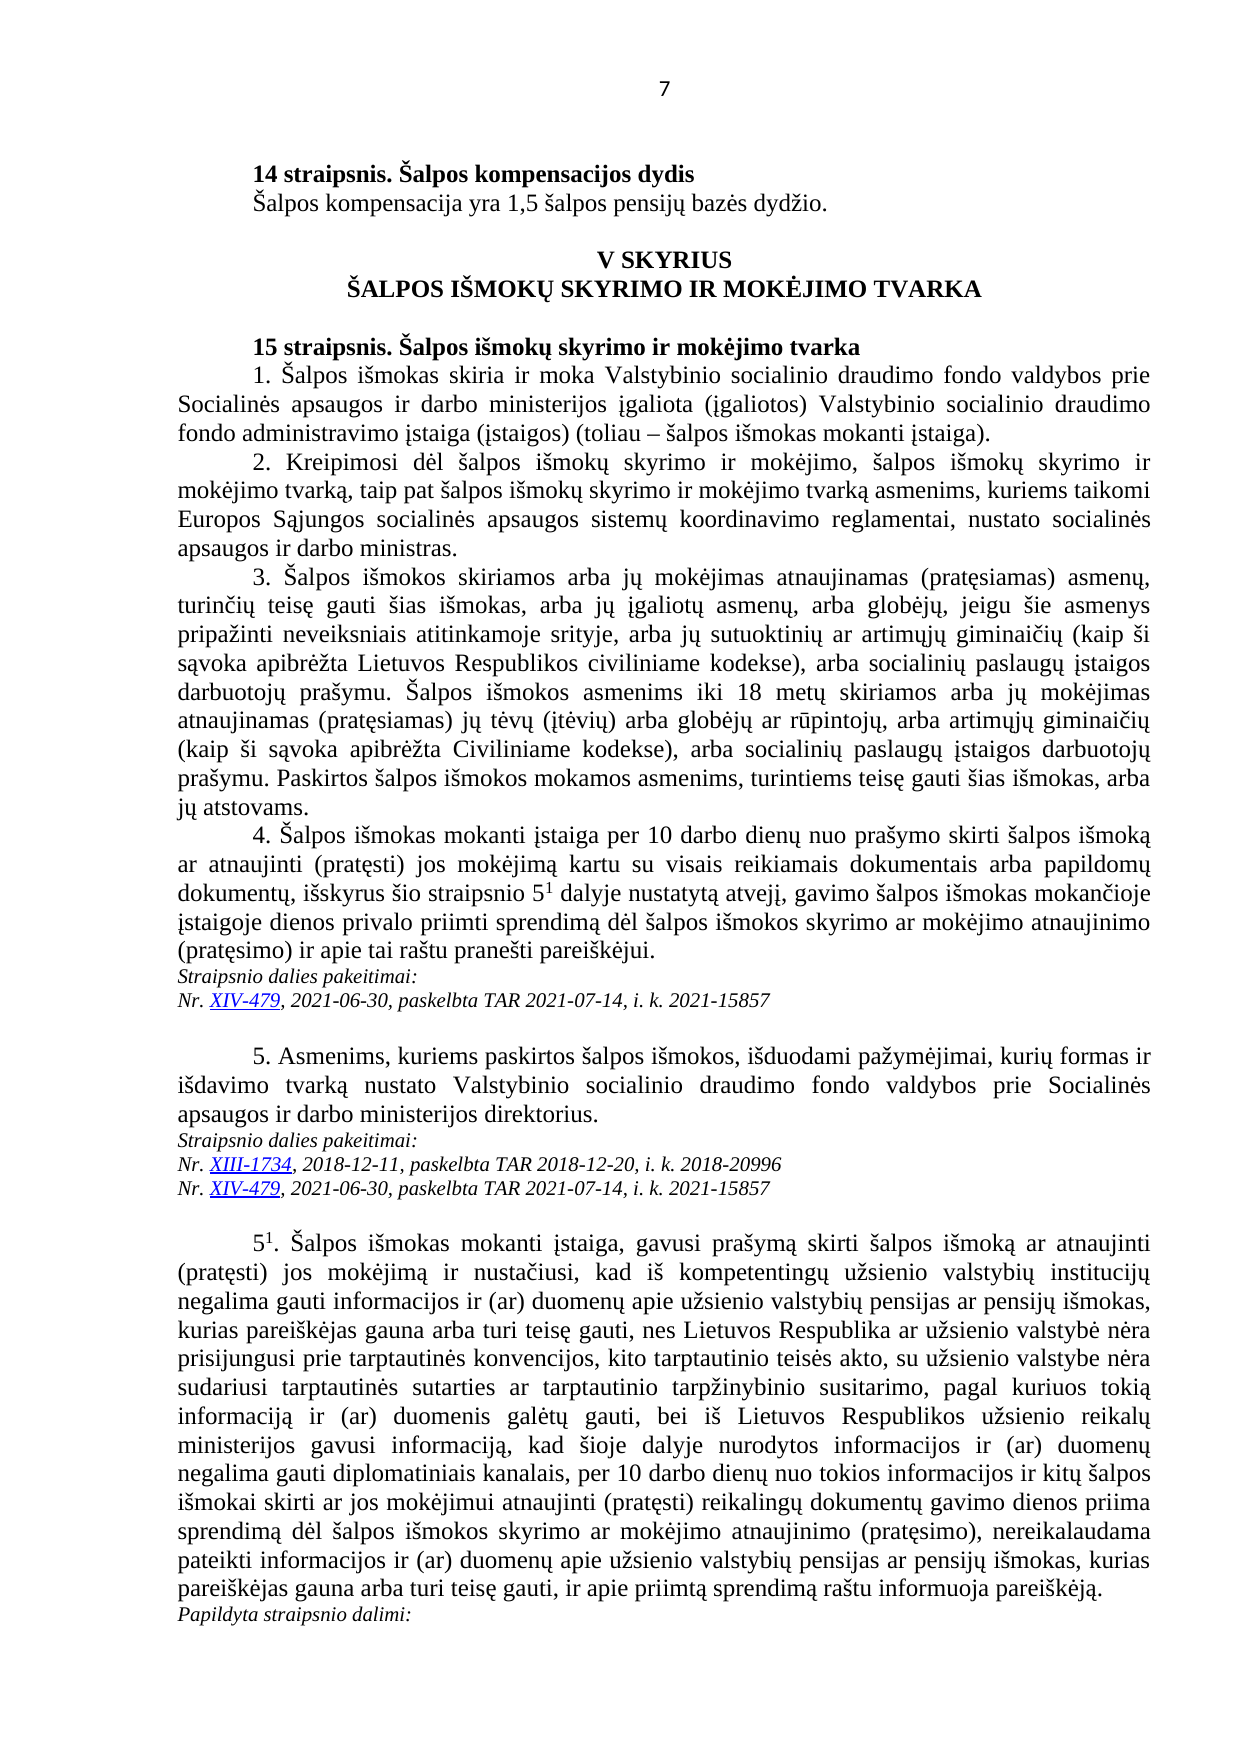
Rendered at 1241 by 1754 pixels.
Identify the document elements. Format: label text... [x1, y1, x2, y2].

text Straipsnio dalies pakeitimai: [177, 1127, 1152, 1152]
text 1. Šalpos išmokas skiria ir moka Valstybinio socialinio draudimo fondo valdybos prie Socialinės apsaugos ir darbo ministerijos įgaliota (įgaliotos) Valstybinio socialinio draudimo fondo administravimo įstaiga (įstaigos) (toliau – šalpos išmokas mokanti įstaiga). [177, 361, 1152, 447]
text Nr. XIV-479, 2021-06-30, paskelbta TAR 2021-07-14, i. k. 2021-15857 [177, 988, 1152, 1012]
text 15 straipsnis. Šalpos išmokų skyrimo ir mokėjimo tvarka [177, 332, 1152, 361]
text V SKYRIUS [177, 246, 1152, 274]
text 14 straipsnis. Šalpos kompensacijos dydis [177, 159, 1152, 188]
text 2. Kreipimosi dėl šalpos išmokų skyrimo ir mokėjimo, šalpos išmokų skyrimo ir mokėjimo tvarką, taip pat šalpos išmokų skyrimo ir mokėjimo tvarką asmenims, kuriems taikomi Europos Sąjungos socialinės apsaugos sistemų koordinavimo reglamentai, nustato socialinės apsaugos ir darbo ministras. [177, 447, 1152, 562]
text Šalpos kompensacija yra 1,5 šalpos pensijų bazės dydžio. [177, 188, 1152, 217]
text Straipsnio dalies pakeitimai: [177, 964, 1152, 988]
text ŠALPOS IŠMOKŲ SKYRIMO IR MOKĖJIMO TVARKA [177, 274, 1152, 303]
text Papildyta straipsnio dalimi: [177, 1602, 1152, 1626]
text 5. Asmenims, kuriems paskirtos šalpos išmokos, išduodami pažymėjimai, kurių formas ir išdavimo tvarką nustato Valstybinio socialinio draudimo fondo valdybos prie Socialinės apsaugos ir darbo ministerijos direktorius. [177, 1041, 1152, 1127]
text 3. Šalpos išmokos skiriamos arba jų mokėjimas atnaujinamas (pratęsiamas) asmenų, turinčių teisę gauti šias išmokas, arba jų įgaliotų asmenų, arba globėjų, jeigu šie asmenys pripažinti neveiksniais atitinkamoje srityje, arba jų sutuoktinių ar artimųjų giminaičių (kaip ši sąvoka apibrėžta Lietuvos Respublikos civiliniame kodekse), arba socialinių paslaugų įstaigos darbuotojų prašymu. Šalpos išmokos asmenims iki 18 metų skiriamos arba jų mokėjimas atnaujinamas (pratęsiamas) jų tėvų (įtėvių) arba globėjų ar rūpintojų, arba artimųjų giminaičių (kaip ši sąvoka apibrėžta Civiliniame kodekse), arba socialinių paslaugų įstaigos darbuotojų prašymu. Paskirtos šalpos išmokos mokamos asmenims, turintiems teisę gauti šias išmokas, arba jų atstovams. [177, 562, 1152, 821]
text 4. Šalpos išmokas mokanti įstaiga per 10 darbo dienų nuo prašymo skirti šalpos išmoką ar atnaujinti (pratęsti) jos mokėjimą kartu su visais reikiamais dokumentais arba papildomų dokumentų, išskyrus šio straipsnio 51 dalyje nustatytą atvejį, gavimo šalpos išmokas mokančioje įstaigoje dienos privalo priimti sprendimą dėl šalpos išmokos skyrimo ar mokėjimo atnaujinimo (pratęsimo) ir apie tai raštu pranešti pareiškėjui. [177, 821, 1152, 964]
text 51. Šalpos išmokas mokanti įstaiga, gavusi prašymą skirti šalpos išmoką ar atnaujinti (pratęsti) jos mokėjimą ir nustačiusi, kad iš kompetentingų užsienio valstybių institucijų negalima gauti informacijos ir (ar) duomenų apie užsienio valstybių pensijas ar pensijų išmokas, kurias pareiškėjas gauna arba turi teisę gauti, nes Lietuvos Respublika ar užsienio valstybė nėra prisijungusi prie tarptautinės konvencijos, kito tarptautinio teisės akto, su užsienio valstybe nėra sudariusi tarptautinės sutarties ar tarptautinio tarpžinybinio susitarimo, pagal kuriuos tokią informaciją ir (ar) duomenis galėtų gauti, bei iš Lietuvos Respublikos užsienio reikalų ministerijos gavusi informaciją, kad šioje dalyje nurodytos informacijos ir (ar) duomenų negalima gauti diplomatiniais kanalais, per 10 darbo dienų nuo tokios informacijos ir kitų šalpos išmokai skirti ar jos mokėjimui atnaujinti (pratęsti) reikalingų dokumentų gavimo dienos priima sprendimą dėl šalpos išmokos skyrimo ar mokėjimo atnaujinimo (pratęsimo), nereikalaudama pateikti informacijos ir (ar) duomenų apie užsienio valstybių pensijas ar pensijų išmokas, kurias pareiškėjas gauna arba turi teisę gauti, ir apie priimtą sprendimą raštu informuoja pareiškėją. [177, 1228, 1152, 1602]
text Nr. XIII-1734, 2018-12-11, paskelbta TAR 2018-12-20, i. k. 2018-20996 [177, 1152, 1152, 1176]
text Nr. XIV-479, 2021-06-30, paskelbta TAR 2021-07-14, i. k. 2021-15857 [177, 1176, 1152, 1200]
